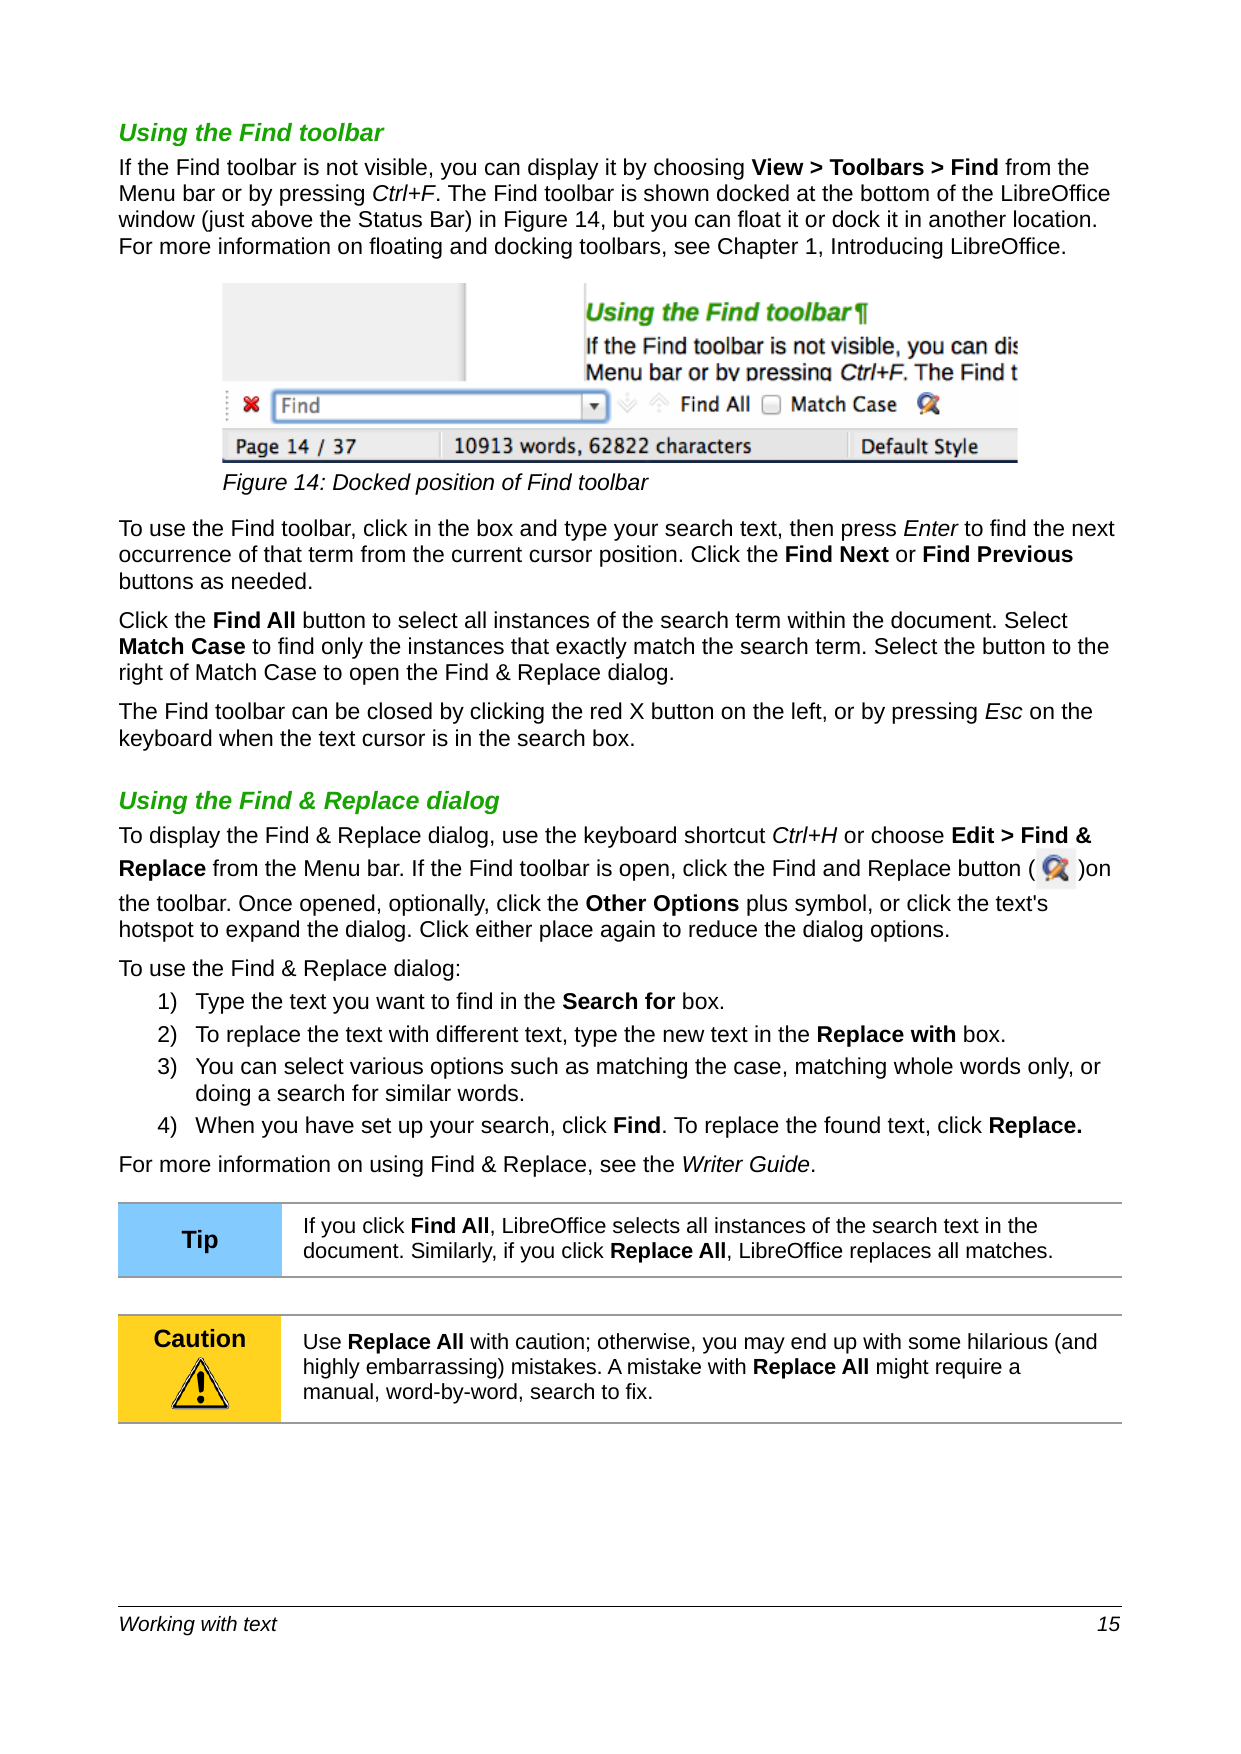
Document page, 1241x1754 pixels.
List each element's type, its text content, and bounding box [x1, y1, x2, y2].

text To display the Find & Replace dialog, use the keyboard shortcut Ctrl+H or choose Edit > Find & Replace from the Menu bar. If the Find toolbar is open, click the Find and Replace button ()on the toolbar. Once opened, optionally, click the Other Options plus symbol, or click the text's hotspot to expand the dialog. Click either place again to reduce the dialog options. [118, 822, 1122, 943]
list To replace the text with different text, type the new text in the Replace with box. [177, 1021, 1122, 1047]
table_header Use Replace All with caution; otherwise, you may end up with some hilarious (and highly embarrassing) mistakes. A mistake with Replace All might require a manual, word-by-word, search to fix. [281, 1316, 1122, 1422]
subtitle Using the Find toolbar [118, 118, 1122, 147]
list To use the Find & Replace dialog: [118, 955, 1122, 982]
list When you have set up your search, click Find. To replace the found text, click Replace. [177, 1112, 1122, 1139]
table_header Tip [118, 1204, 282, 1276]
picture [167, 1353, 233, 1413]
text For more information on using Find & Replace, see the Writer Guide. [118, 1151, 1122, 1177]
table_header Caution [118, 1316, 281, 1422]
picture [1035, 847, 1078, 891]
table_header If you click Find All, LibreOffice selects all instances of the search text in the document. Similarly, if you click Replace All, LibreOffice replaces all matches. [282, 1204, 1122, 1276]
text Figure 14: Docked position of Find toolbar [222, 469, 1018, 496]
text If the Find toolbar is not visible, you can display it by choosing View > Toolbars > Find from the Menu bar or by pressing Ctrl+F. The Find toolbar is shown docked at the bottom of the LibreOffice window (just above the Status Bar) in Figure 14, but you can float it or dock it in another location. For more information on floating and docking toolbars, see Chapter 1, Introducing LibreOffice. [118, 153, 1122, 259]
text To use the Find toolbar, click in the box and type your search text, then press Enter to find the next occurrence of that term from the current cursor position. Click the Find Next or Find Previous buttons as needed. [118, 515, 1122, 594]
list Type the text you want to find in the Search for box. [177, 988, 1122, 1014]
text The Find toolbar can be closed by clicking the red X button on the left, or by pressing Esc on the keyboard when the text cursor is in the search box. [118, 698, 1122, 751]
list You can select various options such as matching the case, matching whole words only, or doing a search for similar words. [177, 1053, 1122, 1106]
subtitle Using the Find & Replace dialog [118, 786, 1122, 815]
picture [222, 283, 1018, 463]
text Click the Find All button to select all instances of the search term within the document. Select Match Case to find only the instances that exactly match the search term. Select the button to the right of Match Case to open the Find & Replace dialog. [118, 607, 1122, 686]
